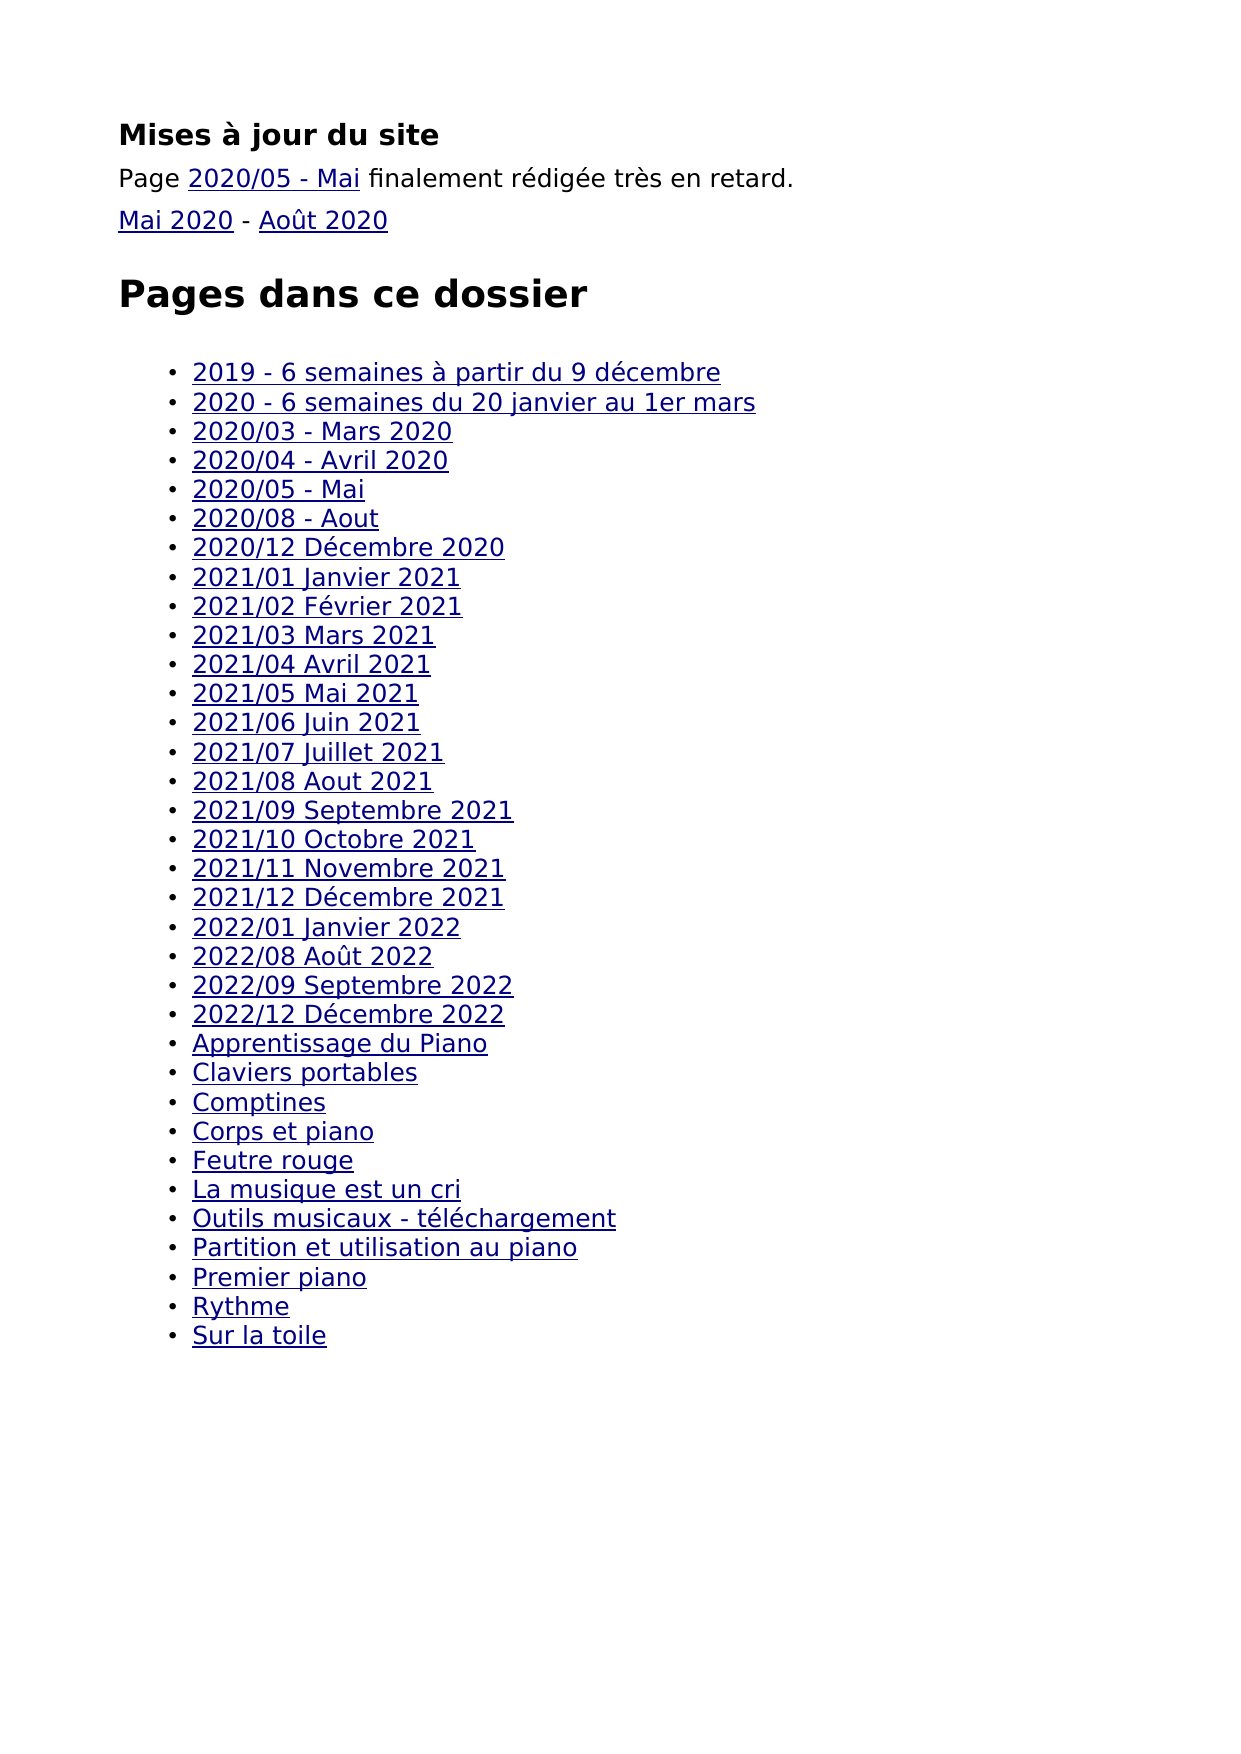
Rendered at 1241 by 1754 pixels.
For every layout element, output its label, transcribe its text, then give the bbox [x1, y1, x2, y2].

list 2021/11 Novembre 2021 [177, 854, 1122, 883]
text Mai 2020 - Août 2020 [118, 206, 1122, 235]
list 2021/07 Juillet 2021 [177, 738, 1122, 767]
list 2021/10 Octobre 2021 [177, 825, 1122, 854]
list 2020/03 - Mars 2020 [177, 417, 1122, 446]
list La musique est un cri [177, 1175, 1122, 1204]
list Premier piano [177, 1263, 1122, 1292]
list 2021/05 Mai 2021 [177, 679, 1122, 708]
list Feutre rouge [177, 1146, 1122, 1175]
list 2020/12 Décembre 2020 [177, 533, 1122, 563]
list Outils musicaux - téléchargement [177, 1204, 1122, 1233]
list 2021/06 Juin 2021 [177, 708, 1122, 738]
list 2021/04 Avril 2021 [177, 650, 1122, 679]
list 2022/12 Décembre 2022 [177, 1000, 1122, 1029]
list Sur la toile [177, 1321, 1122, 1350]
list Partition et utilisation au piano [177, 1233, 1122, 1263]
text Page 2020/05 - Mai finalement rédigée très en retard. [118, 164, 1122, 194]
list 2021/01 Janvier 2021 [177, 563, 1122, 592]
list Comptines [177, 1088, 1122, 1117]
list 2021/09 Septembre 2021 [177, 796, 1122, 825]
list 2019 - 6 semaines à partir du 9 décembre [177, 358, 1122, 388]
list 2021/02 Février 2021 [177, 592, 1122, 621]
list 2020/05 - Mai [177, 475, 1122, 504]
subtitle Mises à jour du site [118, 118, 1122, 152]
list Claviers portables [177, 1058, 1122, 1088]
list 2020/08 - Aout [177, 504, 1122, 533]
subtitle Pages dans ce dossier [118, 273, 1122, 317]
list 2021/03 Mars 2021 [177, 621, 1122, 650]
list 2022/09 Septembre 2022 [177, 971, 1122, 1000]
list 2020 - 6 semaines du 20 janvier au 1er mars [177, 388, 1122, 417]
list Corps et piano [177, 1117, 1122, 1146]
list 2020/04 - Avril 2020 [177, 446, 1122, 475]
list Apprentissage du Piano [177, 1029, 1122, 1058]
list Rythme [177, 1292, 1122, 1321]
list 2022/01 Janvier 2022 [177, 913, 1122, 942]
list 2022/08 Août 2022 [177, 942, 1122, 971]
list 2021/08 Aout 2021 [177, 767, 1122, 796]
list 2021/12 Décembre 2021 [177, 883, 1122, 913]
